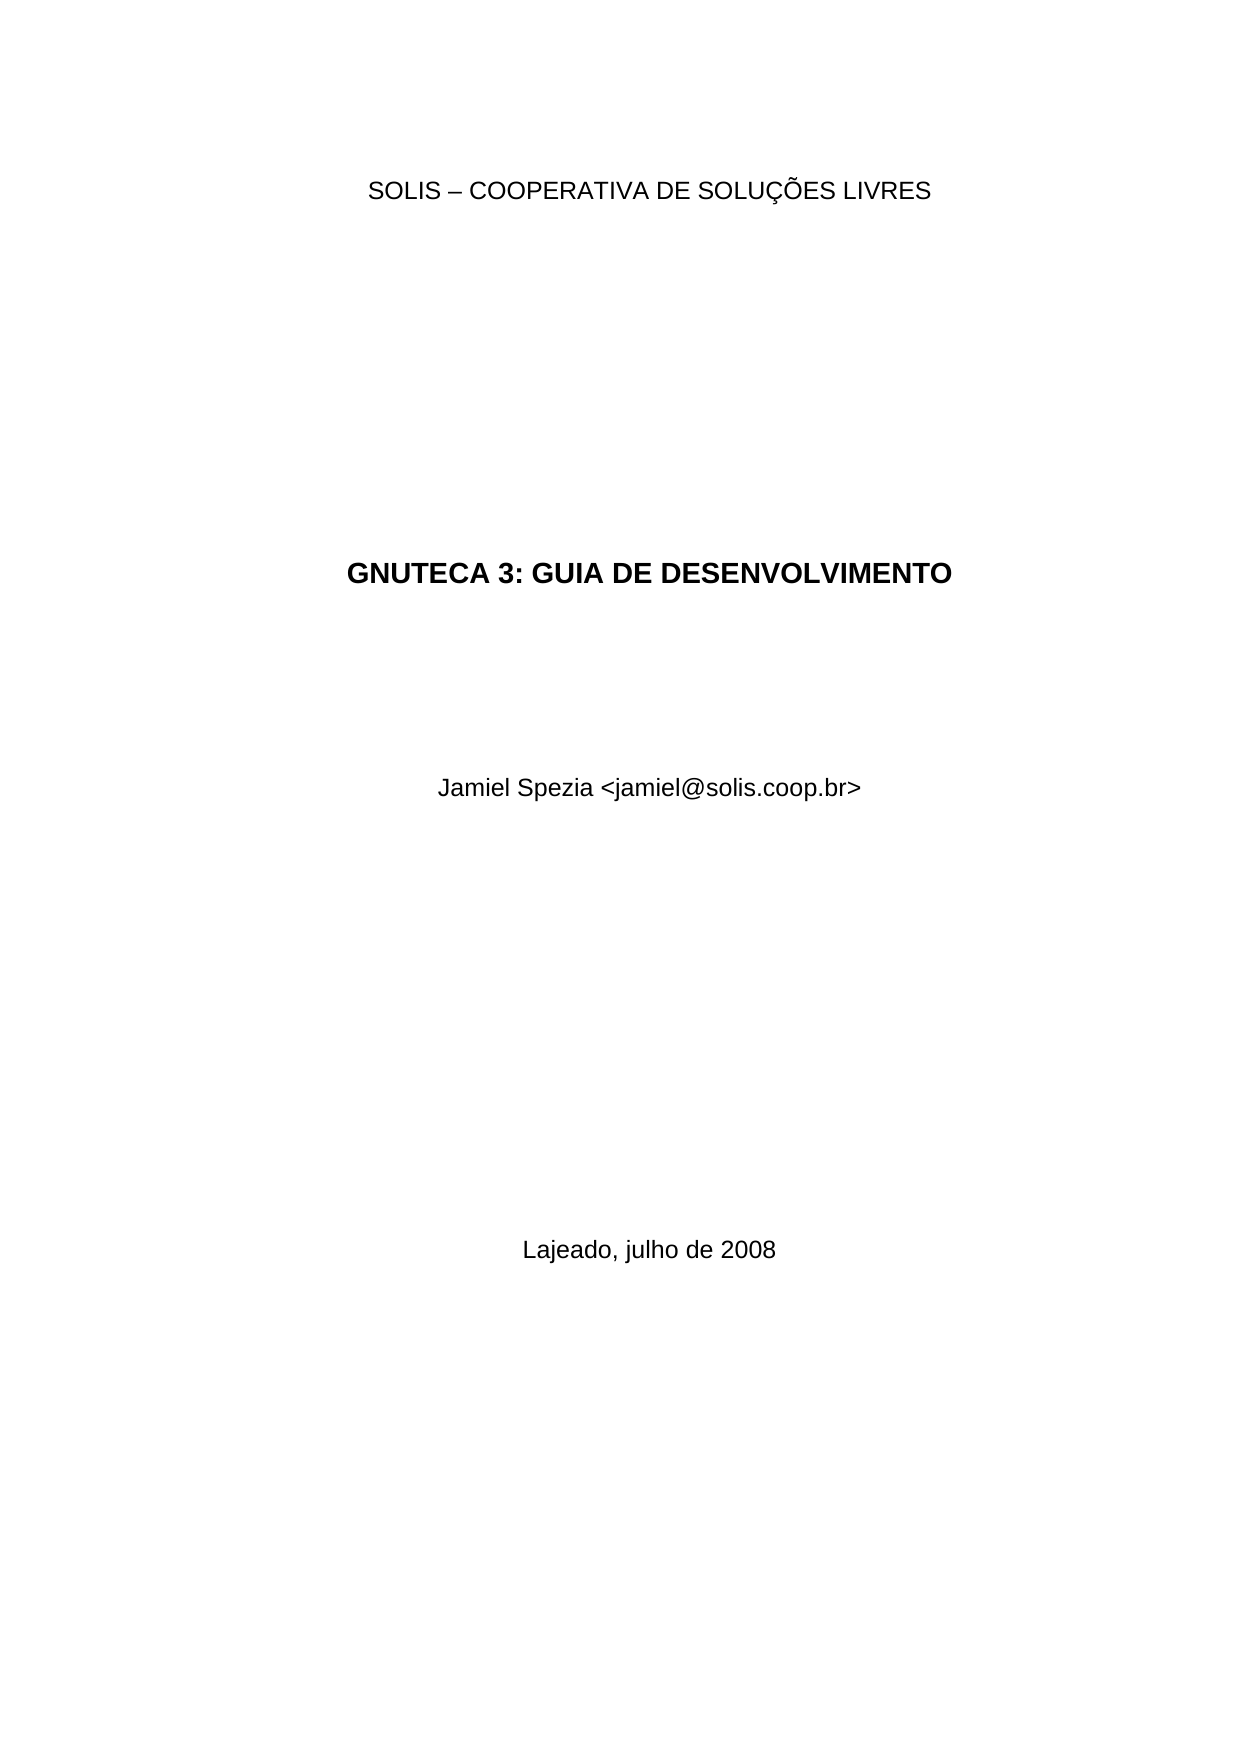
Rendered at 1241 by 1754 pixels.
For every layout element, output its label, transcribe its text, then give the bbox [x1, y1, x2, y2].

text Lajeado, julho de 2008 [177, 1236, 1122, 1264]
text SOLIS – COOPERATIVA DE SOLUÇÕES LIVRES [177, 177, 1122, 205]
text GNUTECA 3: GUIA DE DESENVOLVIMENTO [177, 557, 1122, 590]
text Jamiel Spezia <jamiel@solis.coop.br> [177, 774, 1122, 802]
